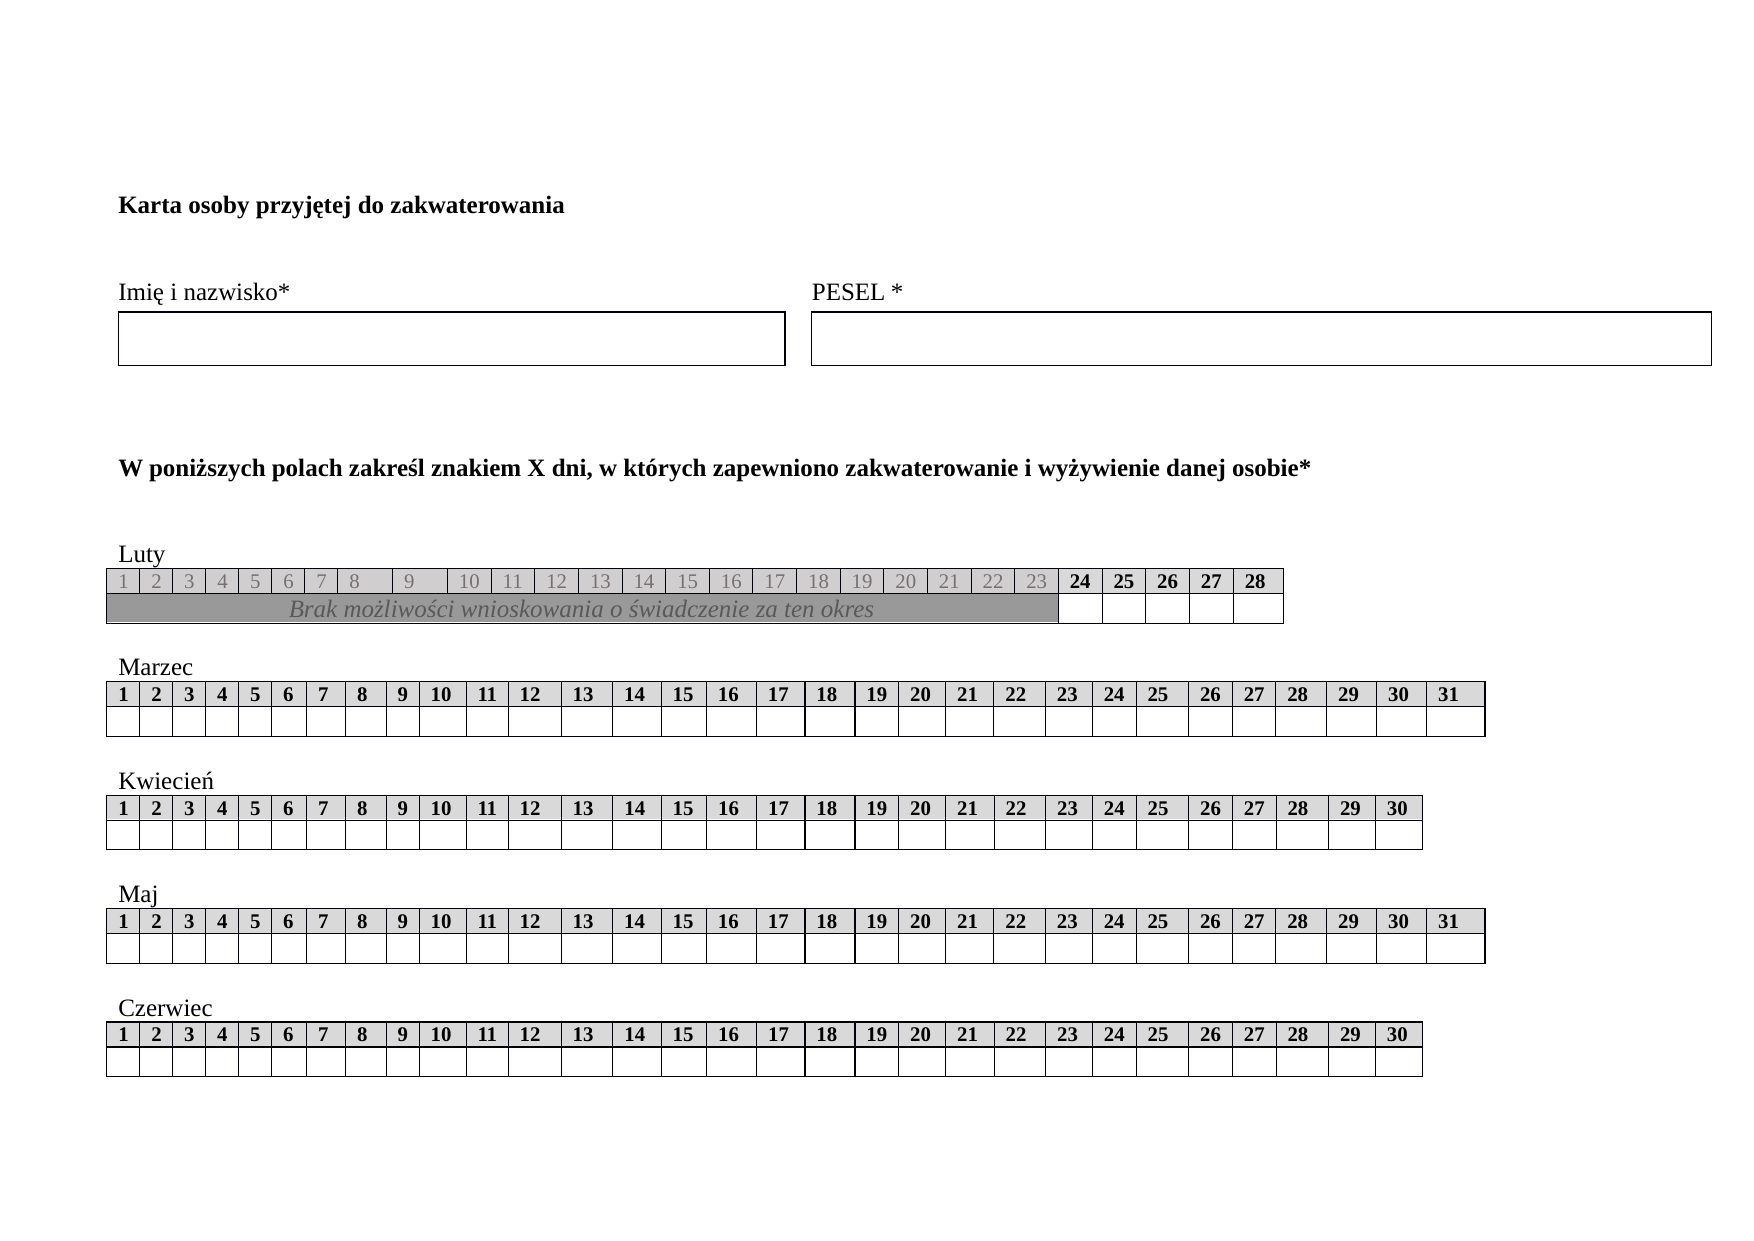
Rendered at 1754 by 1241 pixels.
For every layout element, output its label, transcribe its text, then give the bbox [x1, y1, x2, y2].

table_cell [662, 1048, 706, 1076]
table_cell [239, 821, 271, 849]
table_cell [800, 311, 1731, 424]
table_header 30 [1377, 909, 1426, 933]
table_cell [1377, 934, 1426, 963]
table_cell [899, 934, 945, 963]
table_header 5 [239, 569, 271, 593]
table_header 8 [338, 569, 392, 593]
table_cell [206, 1048, 238, 1076]
table_cell [1327, 707, 1376, 736]
table_cell [509, 934, 561, 963]
table_header 6 [272, 682, 306, 706]
text W poniższych polach zakreśl znakiem X dni, w których zapewniono zakwaterowanie i wyżywienie danej osobie* [118, 424, 1636, 481]
table_header 3 [173, 1023, 205, 1046]
table_cell [856, 821, 898, 849]
table_header 9 [387, 1023, 419, 1046]
table_header 15 [662, 1023, 706, 1046]
table_header 18 [797, 569, 840, 593]
table_cell [994, 707, 1045, 736]
table_header 26 [1146, 569, 1189, 593]
text Marzec [118, 623, 1636, 681]
table_cell [346, 1048, 386, 1076]
table_cell [107, 707, 139, 736]
table_cell [173, 707, 205, 736]
table_cell [206, 934, 238, 963]
table_header 14 [623, 569, 665, 593]
table_header 25 [1137, 796, 1188, 819]
table_cell [806, 934, 854, 963]
table_cell [1277, 1048, 1328, 1076]
table_cell [613, 707, 661, 736]
table_header 28 [1277, 796, 1328, 819]
table_cell [1046, 821, 1092, 849]
table_header 27 [1233, 909, 1275, 933]
table_header 9 [387, 682, 419, 706]
table_header 16 [707, 796, 756, 819]
table_header 14 [613, 909, 661, 933]
table_header 3 [173, 682, 205, 706]
text Czerwiec [118, 993, 1636, 1021]
table_header 22 [994, 909, 1045, 933]
table_cell [387, 707, 419, 736]
table_header 17 [757, 1023, 804, 1046]
table_header 7 [305, 569, 337, 593]
table_cell [946, 707, 993, 736]
table_header 9 [387, 796, 419, 819]
table_cell [239, 707, 271, 736]
table_cell [1189, 934, 1232, 963]
table_header 17 [757, 909, 804, 933]
table_cell [107, 1048, 139, 1076]
table_cell [420, 821, 466, 849]
table_cell [1376, 821, 1422, 849]
table_header 10 [420, 796, 466, 819]
table_header 19 [856, 796, 898, 819]
table_header 6 [272, 569, 304, 593]
table_cell [387, 821, 419, 849]
table_cell [995, 821, 1045, 849]
table_cell [140, 934, 172, 963]
table_cell [946, 821, 994, 849]
table_header 25 [1103, 569, 1145, 593]
table_header 16 [710, 569, 752, 593]
table_header 16 [707, 682, 756, 706]
table_cell [994, 934, 1045, 963]
text Kwiecień [118, 737, 1636, 794]
table_cell [467, 821, 508, 849]
table_cell [1093, 1048, 1136, 1076]
table_header 22 [972, 569, 1014, 593]
table_header [812, 313, 1711, 365]
table_cell [1093, 707, 1136, 736]
table_cell [806, 707, 854, 736]
table_header 26 [1189, 1023, 1232, 1046]
table_header 17 [757, 796, 804, 819]
table_header 20 [899, 796, 945, 819]
table_header 27 [1233, 682, 1275, 706]
table_cell [1137, 821, 1188, 849]
table_header 6 [272, 796, 306, 819]
table_header 15 [662, 796, 706, 819]
table_cell [562, 821, 612, 849]
table_cell [1137, 1048, 1188, 1076]
table_cell [387, 1048, 419, 1076]
table_cell [1233, 707, 1275, 736]
table_cell [946, 934, 993, 963]
table_cell [272, 1048, 306, 1076]
table_cell [467, 1048, 508, 1076]
table_header 8 [346, 796, 386, 819]
table_cell [757, 707, 804, 736]
table_header 27 [1233, 796, 1276, 819]
table_header PESEL * [800, 277, 1731, 311]
table_cell [1137, 707, 1188, 736]
table_header 28 [1277, 1023, 1328, 1046]
table_cell [346, 821, 386, 849]
table_cell [562, 707, 612, 736]
table_cell [1189, 821, 1232, 849]
table_header 19 [856, 682, 898, 706]
table_header 29 [1327, 909, 1376, 933]
table_header 3 [173, 569, 205, 593]
table_header 24 [1093, 909, 1136, 933]
table_header 4 [206, 796, 238, 819]
table_header 2 [140, 682, 172, 706]
table_cell [140, 1048, 172, 1076]
table_header 4 [206, 569, 238, 593]
table_cell [307, 1048, 345, 1076]
table_header 3 [173, 796, 205, 819]
table_cell [1234, 594, 1283, 622]
table_header 2 [140, 569, 172, 593]
table_cell [173, 821, 205, 849]
table_header 27 [1190, 569, 1233, 593]
table_header 1 [107, 569, 139, 593]
table_cell [307, 821, 345, 849]
table_header 30 [1376, 1023, 1422, 1046]
text Luty [118, 539, 1636, 568]
table_cell [946, 1048, 994, 1076]
table_header 30 [1376, 796, 1422, 819]
table_cell [1059, 594, 1102, 622]
table_cell [1190, 594, 1233, 622]
table_header 22 [995, 1023, 1045, 1046]
table_header 27 [1233, 1023, 1276, 1046]
table_header 29 [1329, 796, 1375, 819]
table_cell [272, 707, 306, 736]
table_cell [1233, 1048, 1276, 1076]
table_header 13 [562, 1023, 612, 1046]
table_cell [1046, 707, 1092, 736]
table_header 4 [206, 1023, 238, 1046]
table_cell [757, 821, 804, 849]
table_header 8 [346, 909, 386, 933]
text Karta osoby przyjętej do zakwaterowania [118, 190, 1636, 248]
table_header 2 [140, 1023, 172, 1046]
table_header 5 [239, 909, 271, 933]
table_header 26 [1189, 909, 1232, 933]
table_cell [467, 934, 508, 963]
table_cell [107, 311, 800, 424]
table_header 4 [206, 909, 238, 933]
table_header 20 [884, 569, 927, 593]
table_header 24 [1093, 1023, 1136, 1046]
table_header 29 [1327, 682, 1376, 706]
table_header 9 [393, 569, 447, 593]
table_header 13 [562, 682, 612, 706]
table_header 5 [239, 1023, 271, 1046]
table_header 13 [562, 909, 612, 933]
table_cell [856, 1048, 898, 1076]
table_header 14 [613, 1023, 661, 1046]
table_cell [562, 934, 612, 963]
table_header 23 [1046, 1023, 1092, 1046]
table_header 11 [467, 1023, 508, 1046]
table_cell [1377, 707, 1426, 736]
table_header 7 [307, 1023, 345, 1046]
table_header 8 [346, 1023, 386, 1046]
table_header 11 [467, 796, 508, 819]
table_header 11 [467, 682, 508, 706]
table_header 16 [707, 909, 756, 933]
table_header 18 [806, 796, 854, 819]
table_cell [1327, 934, 1376, 963]
table_cell [307, 934, 345, 963]
table_header 10 [420, 1023, 466, 1046]
table_cell [1137, 934, 1188, 963]
table_cell [1233, 934, 1275, 963]
table_header 7 [307, 909, 345, 933]
table_cell [899, 1048, 945, 1076]
table_header 31 [1427, 909, 1484, 933]
table_header 28 [1276, 682, 1326, 706]
table_header 11 [492, 569, 534, 593]
table_cell [613, 821, 661, 849]
table_cell [899, 707, 945, 736]
table_header 6 [272, 909, 306, 933]
table_cell [1233, 821, 1276, 849]
table_cell [206, 707, 238, 736]
table_header 12 [509, 682, 561, 706]
table_cell [509, 1048, 561, 1076]
text Maj [118, 850, 1636, 908]
table_header 28 [1276, 909, 1326, 933]
table_cell [239, 1048, 271, 1076]
table_header 13 [562, 796, 612, 819]
table_header 21 [946, 796, 994, 819]
table_cell [707, 821, 756, 849]
table_header 20 [899, 909, 945, 933]
table_cell [757, 934, 804, 963]
table_header 5 [239, 682, 271, 706]
table_cell [662, 934, 706, 963]
table_cell [856, 707, 898, 736]
table_header 16 [707, 1023, 756, 1046]
table_cell [1093, 934, 1136, 963]
table_cell [509, 821, 561, 849]
table_header [119, 313, 784, 365]
table_cell [1189, 707, 1232, 736]
table_header 19 [841, 569, 883, 593]
table_header 11 [467, 909, 508, 933]
table_header 13 [579, 569, 622, 593]
table_header 4 [206, 682, 238, 706]
table_cell [1376, 1048, 1422, 1076]
table_header 25 [1137, 1023, 1188, 1046]
table_header Imię i nazwisko* [107, 277, 800, 311]
table_cell [1277, 821, 1328, 849]
table_cell [107, 934, 139, 963]
table_header 6 [272, 1023, 306, 1046]
table_header 1 [107, 682, 139, 706]
table_header 20 [899, 682, 945, 706]
table_header 21 [946, 909, 993, 933]
table_cell [1329, 1048, 1375, 1076]
table_header 15 [662, 909, 706, 933]
table_header 18 [806, 909, 854, 933]
table_cell [707, 934, 756, 963]
table_header 25 [1137, 682, 1188, 706]
table_header 18 [806, 1023, 854, 1046]
table_header 23 [1046, 682, 1092, 706]
table_cell [806, 1048, 854, 1076]
table_cell [1427, 707, 1484, 736]
table_header 12 [535, 569, 578, 593]
table_cell [107, 821, 139, 849]
table_header 25 [1137, 909, 1188, 933]
table_cell [1189, 1048, 1232, 1076]
table_cell [995, 1048, 1045, 1076]
table_cell [1093, 821, 1136, 849]
table_header 31 [1427, 682, 1484, 706]
table_header 23 [1015, 569, 1058, 593]
table_cell [509, 707, 561, 736]
table_cell [613, 1048, 661, 1076]
table_header 21 [946, 682, 993, 706]
table_header 26 [1189, 682, 1232, 706]
table_header 14 [613, 796, 661, 819]
table_cell [1046, 1048, 1092, 1076]
table_header 9 [387, 909, 419, 933]
table_header 17 [757, 682, 804, 706]
table_header 7 [307, 796, 345, 819]
table_cell [420, 1048, 466, 1076]
table_header 1 [107, 796, 139, 819]
table_header 22 [995, 796, 1045, 819]
table_header 21 [946, 1023, 994, 1046]
table_header 20 [899, 1023, 945, 1046]
table_header 19 [856, 909, 898, 933]
table_cell [562, 1048, 612, 1076]
table_header 17 [753, 569, 796, 593]
table_cell [1146, 594, 1189, 622]
table_header 10 [420, 682, 466, 706]
table_header 12 [509, 1023, 561, 1046]
table_cell [173, 1048, 205, 1076]
table_header 23 [1046, 909, 1092, 933]
table_header 5 [239, 796, 271, 819]
table_header 24 [1093, 682, 1136, 706]
table_cell [346, 707, 386, 736]
table_header 1 [107, 1023, 139, 1046]
table_header 29 [1329, 1023, 1375, 1046]
table_header 12 [509, 796, 561, 819]
table_header 19 [856, 1023, 898, 1046]
table_cell [662, 821, 706, 849]
table_header 1 [107, 909, 139, 933]
table_cell [173, 934, 205, 963]
table_cell [707, 707, 756, 736]
table_cell [899, 821, 945, 849]
table_cell [1276, 707, 1326, 736]
table_header 12 [509, 909, 561, 933]
table_header 22 [994, 682, 1045, 706]
table_cell [420, 934, 466, 963]
table_header 26 [1189, 796, 1232, 819]
table_header 7 [307, 682, 345, 706]
table_cell [1427, 934, 1484, 963]
table_cell [140, 821, 172, 849]
table_header 30 [1377, 682, 1426, 706]
table_header 21 [928, 569, 971, 593]
table_cell [856, 934, 898, 963]
table_header 24 [1059, 569, 1102, 593]
table_header 8 [346, 682, 386, 706]
table_cell [806, 821, 854, 849]
table_header 2 [140, 909, 172, 933]
table_cell [1329, 821, 1375, 849]
table_header 3 [173, 909, 205, 933]
table_cell [1103, 594, 1145, 622]
table_cell [272, 934, 306, 963]
table_cell [1276, 934, 1326, 963]
table_cell Brak możliwości wnioskowania o świadczenie za ten okres [107, 594, 1058, 622]
table_cell [307, 707, 345, 736]
table_header 14 [613, 682, 661, 706]
table_cell [757, 1048, 804, 1076]
table_cell [420, 707, 466, 736]
table_cell [613, 934, 661, 963]
table_cell [387, 934, 419, 963]
table_header 15 [666, 569, 709, 593]
table_header 15 [662, 682, 706, 706]
table_header 2 [140, 796, 172, 819]
table_cell [662, 707, 706, 736]
table_cell [272, 821, 306, 849]
table_cell [239, 934, 271, 963]
table_header 10 [448, 569, 491, 593]
table_header 10 [420, 909, 466, 933]
table_cell [140, 707, 172, 736]
table_cell [206, 821, 238, 849]
table_cell [707, 1048, 756, 1076]
table_header 24 [1093, 796, 1136, 819]
table_header 28 [1234, 569, 1283, 593]
table_cell [467, 707, 508, 736]
table_cell [1046, 934, 1092, 963]
table_header 23 [1046, 796, 1092, 819]
table_header 18 [806, 682, 854, 706]
table_cell [346, 934, 386, 963]
